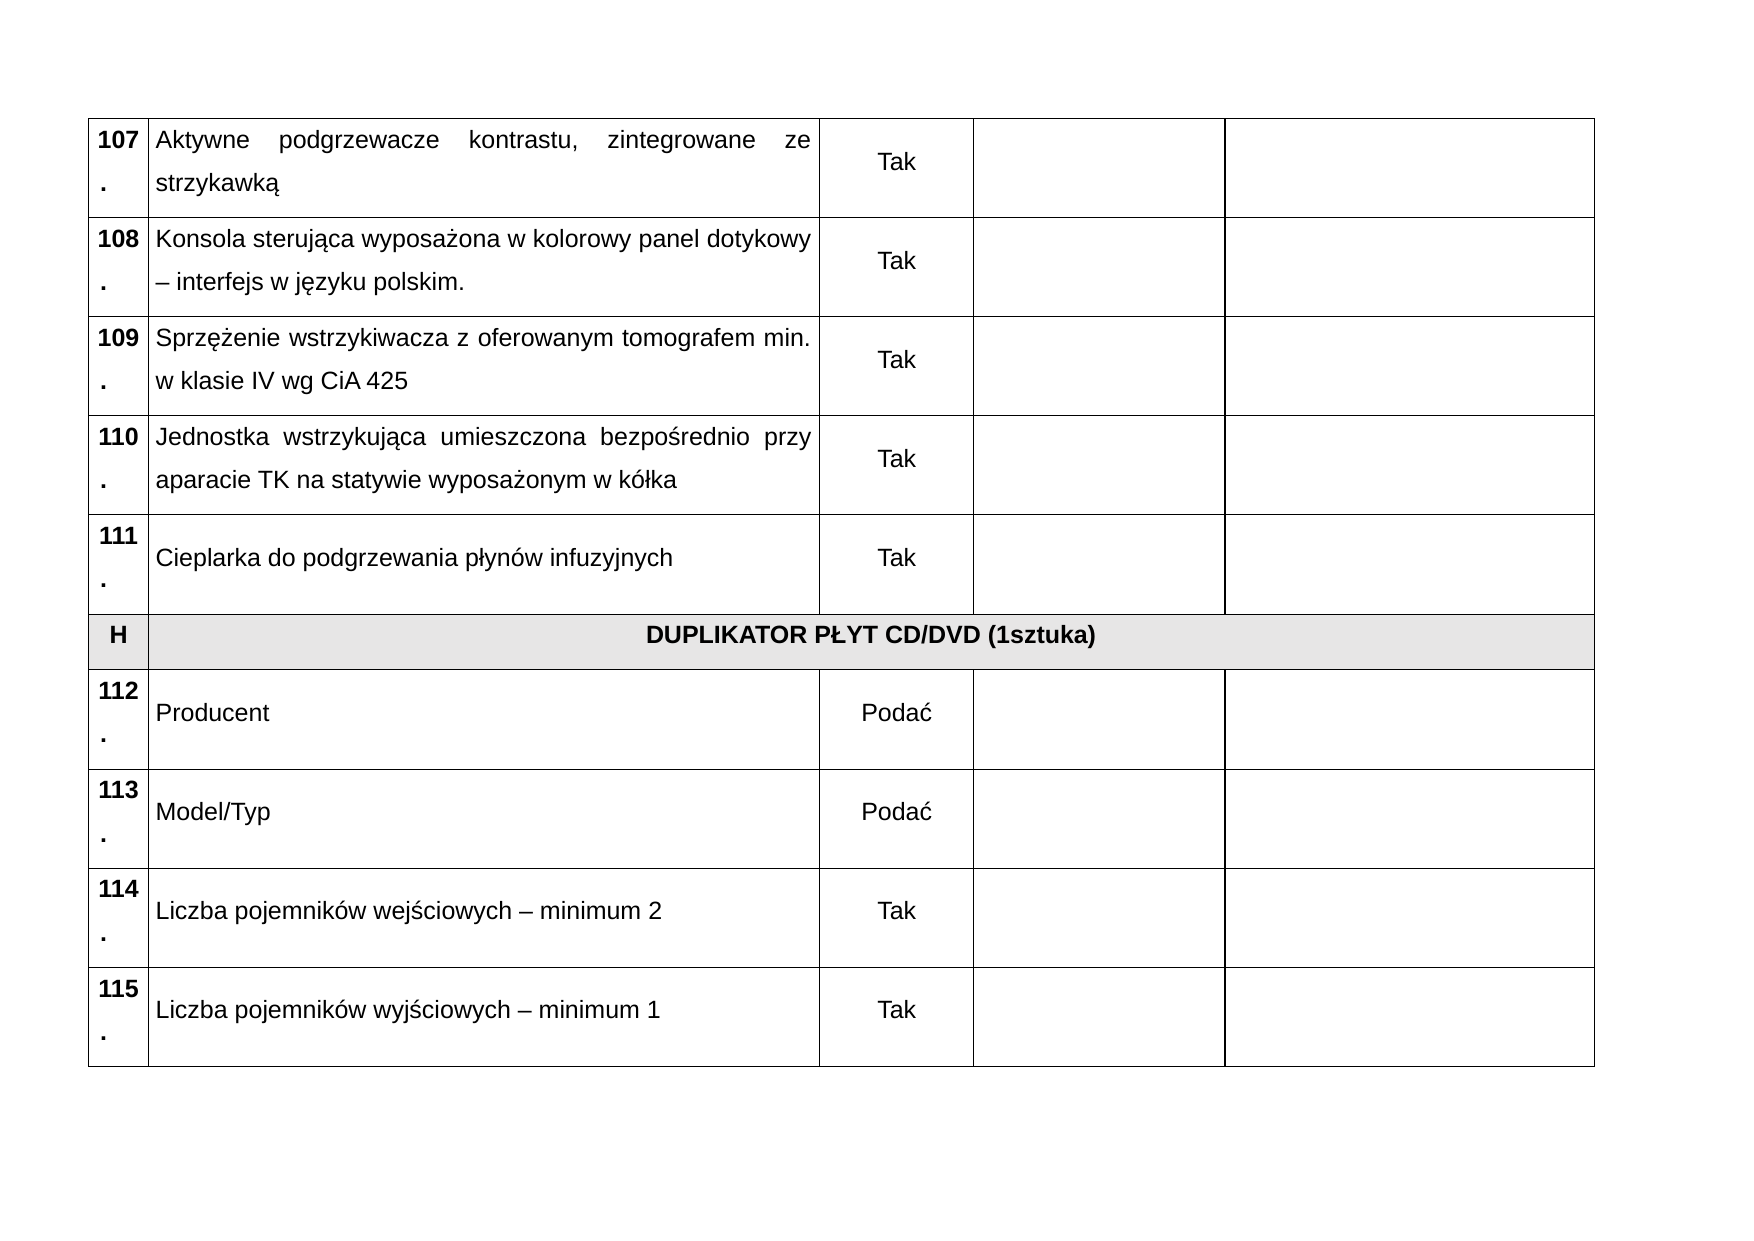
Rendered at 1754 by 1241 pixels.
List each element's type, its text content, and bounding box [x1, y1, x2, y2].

table_cell [89, 770, 148, 867]
table_cell [89, 869, 148, 967]
table_cell [974, 869, 1224, 967]
table_cell H [89, 615, 148, 669]
table_cell Liczba pojemników wyjściowych – minimum 1 [149, 968, 819, 1066]
table_cell [89, 317, 148, 415]
table_cell [1226, 770, 1594, 867]
table_cell Tak [820, 317, 973, 415]
table_cell Konsola sterująca wyposażona w kolorowy panel dotykowy – interfejs w języku polskim. [149, 218, 819, 316]
table_cell Aktywne podgrzewacze kontrastu, zintegrowane ze strzykawką [149, 119, 819, 217]
table_cell Tak [820, 218, 973, 316]
table_cell Model/Typ [149, 770, 819, 867]
table_cell Tak [820, 416, 973, 514]
table_cell [89, 515, 148, 613]
table_cell [974, 770, 1224, 867]
table_cell Sprzężenie wstrzykiwacza z oferowanym tomografem min. w klasie IV wg CiA 425 [149, 317, 819, 415]
table_cell [974, 968, 1224, 1066]
table_cell [1226, 968, 1594, 1066]
table_cell [1226, 869, 1594, 967]
table_cell [1226, 670, 1594, 768]
table_cell Producent [149, 670, 819, 768]
table_cell Tak [820, 869, 973, 967]
table_cell [1226, 119, 1594, 217]
table_cell [974, 515, 1224, 613]
table_cell [974, 416, 1224, 514]
table_cell [1226, 515, 1594, 613]
table_cell [974, 218, 1224, 316]
table_cell Podać [820, 770, 973, 867]
table_cell [1226, 416, 1594, 514]
table_cell Liczba pojemników wejściowych – minimum 2 [149, 869, 819, 967]
table_cell Podać [820, 670, 973, 768]
table_cell [89, 218, 148, 316]
table_cell DUPLIKATOR PŁYT CD/DVD (1sztuka) [149, 615, 1594, 669]
table_cell [89, 968, 148, 1066]
table_cell [89, 416, 148, 514]
table_cell [1226, 317, 1594, 415]
table_cell Cieplarka do podgrzewania płynów infuzyjnych [149, 515, 819, 613]
table_cell Jednostka wstrzykująca umieszczona bezpośrednio przy aparacie TK na statywie wyposażonym w kółka [149, 416, 819, 514]
table_cell [974, 317, 1224, 415]
table_cell [89, 119, 148, 217]
table_cell [89, 670, 148, 768]
table_cell Tak [820, 515, 973, 613]
table_cell [1226, 218, 1594, 316]
table_cell [974, 119, 1224, 217]
table_cell [974, 670, 1224, 768]
table_cell Tak [820, 968, 973, 1066]
table_cell Tak [820, 119, 973, 217]
